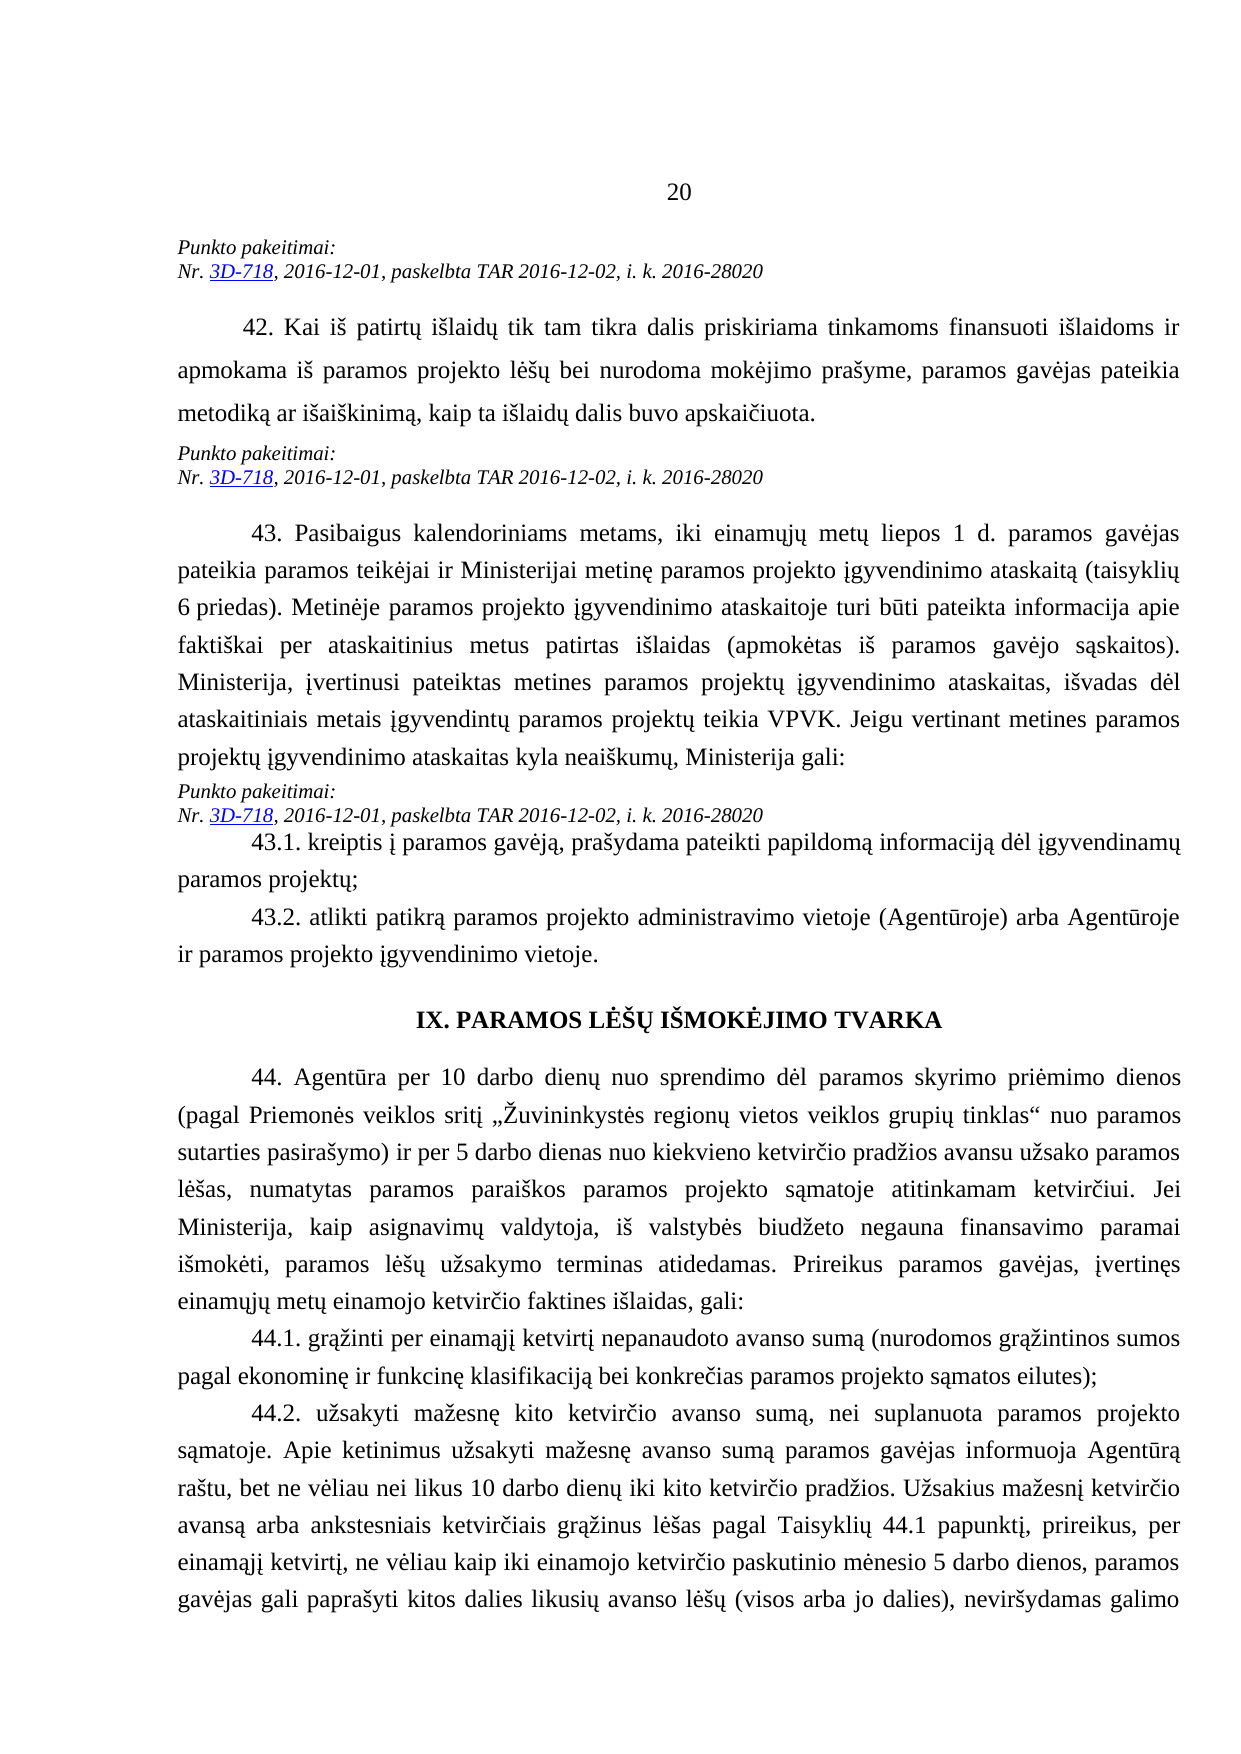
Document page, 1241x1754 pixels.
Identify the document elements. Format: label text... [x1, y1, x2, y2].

text 43. Pasibaigus kalendoriniams metams, iki einamųjų metų liepos 1 d. paramos gavėjas pateikia paramos teikėjai ir Ministerijai metinę paramos projekto įgyvendinimo ataskaitą (taisyklių 6 priedas). Metinėje paramos projekto įgyvendinimo ataskaitoje turi būti pateikta informacija apie faktiškai per ataskaitinius metus patirtas išlaidas (apmokėtas iš paramos gavėjo sąskaitos). Ministerija, įvertinusi pateiktas metines paramos projektų įgyvendinimo ataskaitas, išvadas dėl ataskaitiniais metais įgyvendintų paramos projektų teikia VPVK. Jeigu vertinant metines paramos projektų įgyvendinimo ataskaitas kyla neaiškumų, Ministerija gali: [177, 518, 1181, 770]
text 44.2. užsakyti mažesnę kito ketvirčio avanso sumą, nei suplanuota paramos projekto sąmatoje. Apie ketinimus užsakyti mažesnę avanso sumą paramos gavėjas informuoja Agentūrą raštu, bet ne vėliau nei likus 10 darbo dienų iki kito ketvirčio pradžios. Užsakius mažesnį ketvirčio avansą arba ankstesniais ketvirčiais grąžinus lėšas pagal Taisyklių 44.1 papunktį, prireikus, per einamąjį ketvirtį, ne vėliau kaip iki einamojo ketvirčio paskutinio mėnesio 5 darbo dienos, paramos gavėjas gali paprašyti kitos dalies likusių avanso lėšų (visos arba jo dalies), neviršydamas galimo [177, 1398, 1181, 1613]
text Nr. 3D-718, 2016-12-01, paskelbta TAR 2016-12-02, i. k. 2016-28020 [177, 259, 1181, 283]
text 42. Kai iš patirtų išlaidų tik tam tikra dalis priskiriama tinkamoms finansuoti išlaidoms ir apmokama iš paramos projekto lėšų bei nurodoma mokėjimo prašyme, paramos gavėjas pateikia metodiką ar išaiškinimą, kaip ta išlaidų dalis buvo apskaičiuota. [177, 312, 1181, 427]
text IX. PARAMOS LĖŠŲ IŠMOKĖJIMO TVARKA [177, 1005, 1181, 1034]
text 43.2. atlikti patikrą paramos projekto administravimo vietoje (Agentūroje) arba Agentūroje ir paramos projekto įgyvendinimo vietoje. [177, 902, 1181, 968]
text 44. Agentūra per 10 darbo dienų nuo sprendimo dėl paramos skyrimo priėmimo dienos (pagal Priemonės veiklos sritį „Žuvininkystės regionų vietos veiklos grupių tinklas“ nuo paramos sutarties pasirašymo) ir per 5 darbo dienas nuo kiekvieno ketvirčio pradžios avansu užsako paramos lėšas, numatytas paramos paraiškos paramos projekto sąmatoje atitinkamam ketvirčiui. Jei Ministerija, kaip asignavimų valdytoja, iš valstybės biudžeto negauna finansavimo paramai išmokėti, paramos lėšų užsakymo terminas atidedamas. Prireikus paramos gavėjas, įvertinęs einamųjų metų einamojo ketvirčio faktines išlaidas, gali: [177, 1062, 1181, 1315]
text 44.1. grąžinti per einamąjį ketvirtį nepanaudoto avanso sumą (nurodomos grąžintinos sumos pagal ekonominę ir funkcinę klasifikaciją bei konkrečias paramos projekto sąmatos eilutes); [177, 1323, 1181, 1389]
text Punkto pakeitimai: [177, 441, 1181, 465]
text Punkto pakeitimai: [177, 779, 1181, 803]
text 43.1. kreiptis į paramos gavėją, prašydama pateikti papildomą informaciją dėl įgyvendinamų paramos projektų; [177, 827, 1181, 893]
text Nr. 3D-718, 2016-12-01, paskelbta TAR 2016-12-02, i. k. 2016-28020 [177, 803, 1181, 827]
text Punkto pakeitimai: [177, 235, 1181, 259]
text Nr. 3D-718, 2016-12-01, paskelbta TAR 2016-12-02, i. k. 2016-28020 [177, 465, 1181, 489]
